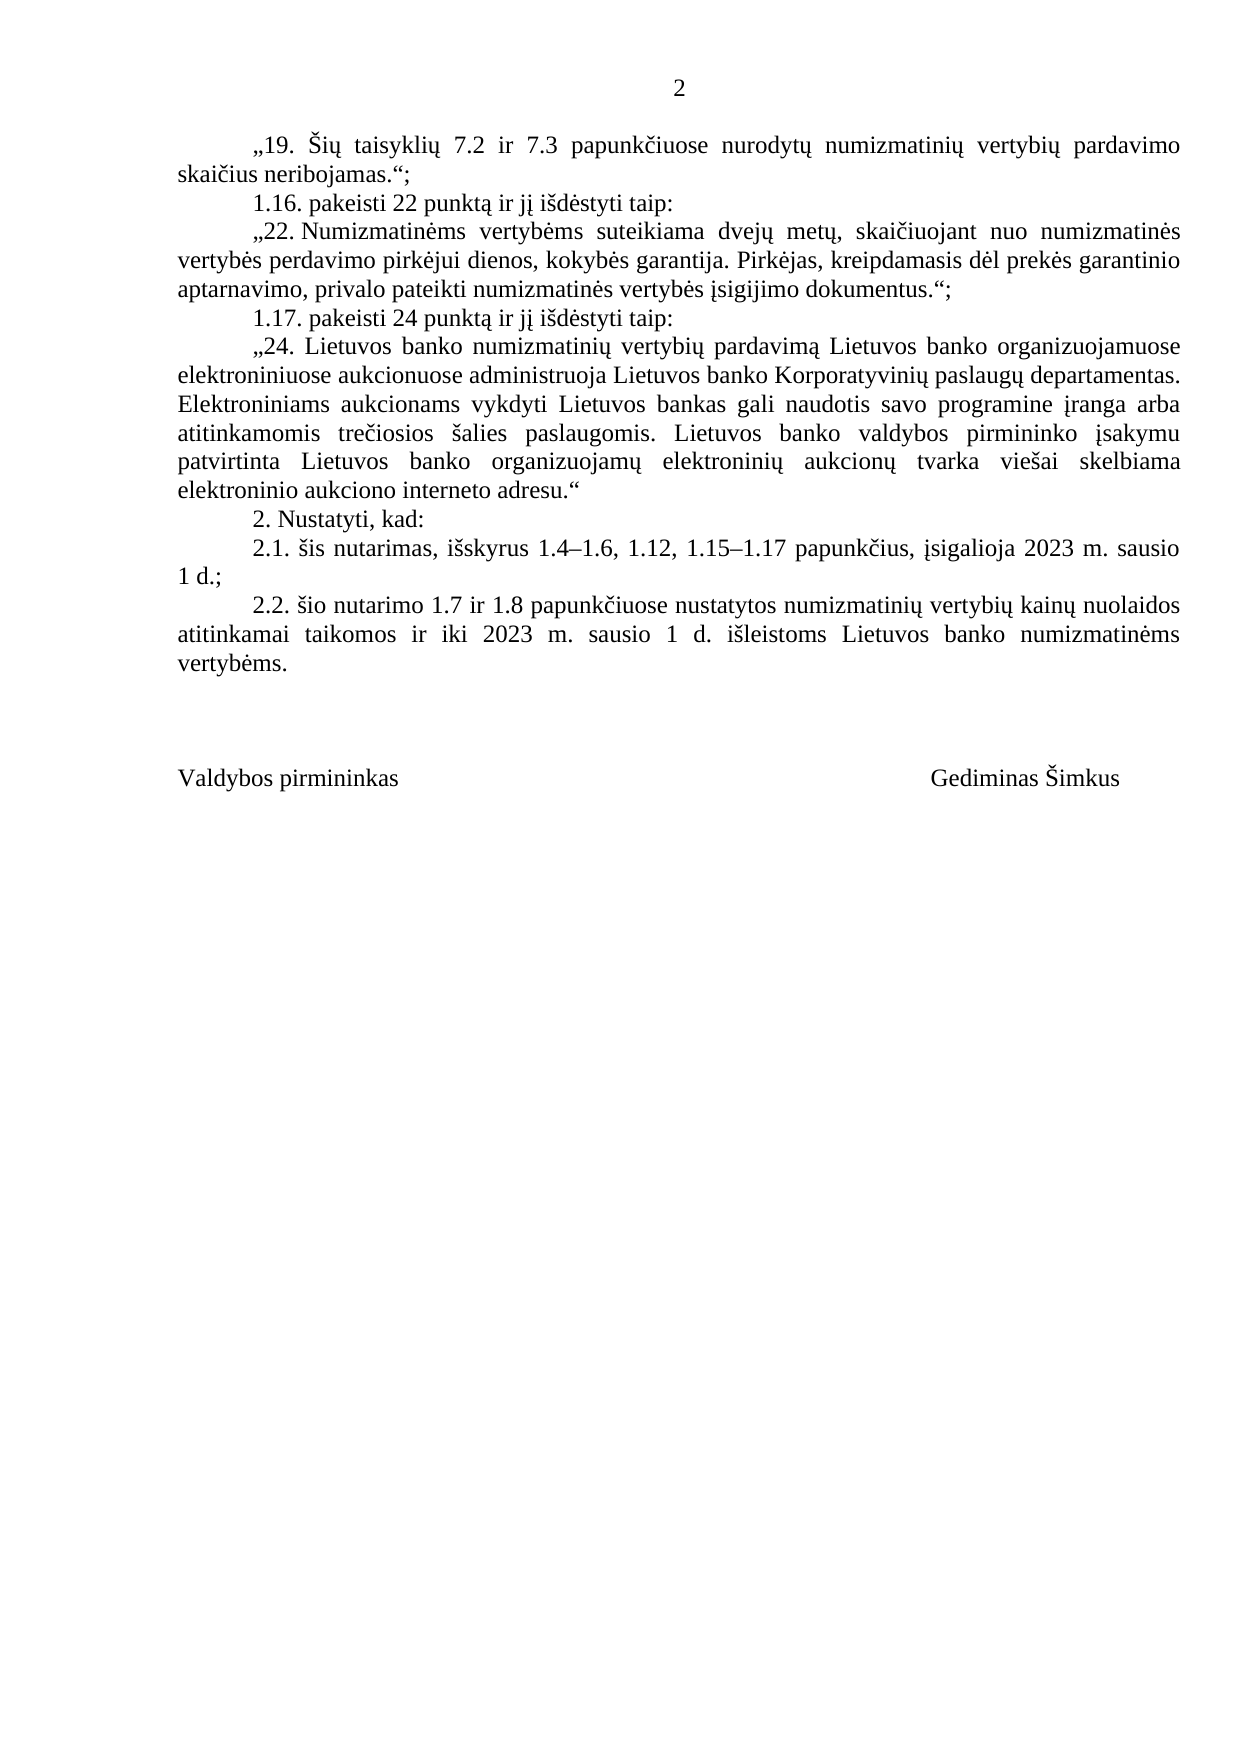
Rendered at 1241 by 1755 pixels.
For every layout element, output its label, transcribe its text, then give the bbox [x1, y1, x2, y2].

text 2. Nustatyti, kad: [177, 504, 1181, 533]
text 2.1. šis nutarimas, išskyrus 1.4–1.6, 1.12, 1.15–1.17 papunkčius, įsigalioja 2023 m. sausio 1 d.; [177, 533, 1181, 590]
text 1.17. pakeisti 24 punktą ir jį išdėstyti taip: [177, 303, 1181, 331]
text 1.16. pakeisti 22 punktą ir jį išdėstyti taip: [177, 188, 1181, 216]
text Valdybos pirmininkas Gediminas Šimkus [177, 763, 1181, 791]
text 2.2. šio nutarimo 1.7 ir 1.8 papunkčiuose nustatytos numizmatinių vertybių kainų nuolaidos atitinkamai taikomos ir iki 2023 m. sausio 1 d. išleistoms Lietuvos banko numizmatinėms vertybėms. [177, 590, 1181, 676]
text „19. Šių taisyklių 7.2 ir 7.3 papunkčiuose nurodytų numizmatinių vertybių pardavimo skaičius neribojamas.“; [177, 130, 1181, 188]
text „22. Numizmatinėms vertybėms suteikiama dvejų metų, skaičiuojant nuo numizmatinės vertybės perdavimo pirkėjui dienos, kokybės garantija. Pirkėjas, kreipdamasis dėl prekės garantinio aptarnavimo, privalo pateikti numizmatinės vertybės įsigijimo dokumentus.“; [177, 216, 1181, 303]
text „24. Lietuvos banko numizmatinių vertybių pardavimą Lietuvos banko organizuojamuose elektroniniuose aukcionuose administruoja Lietuvos banko Korporatyvinių paslaugų departamentas. Elektroniniams aukcionams vykdyti Lietuvos bankas gali naudotis savo programine įranga arba atitinkamomis trečiosios šalies paslaugomis. Lietuvos banko valdybos pirmininko įsakymu patvirtinta Lietuvos banko organizuojamų elektroninių aukcionų tvarka viešai skelbiama elektroninio aukciono interneto adresu.“ [177, 331, 1181, 504]
